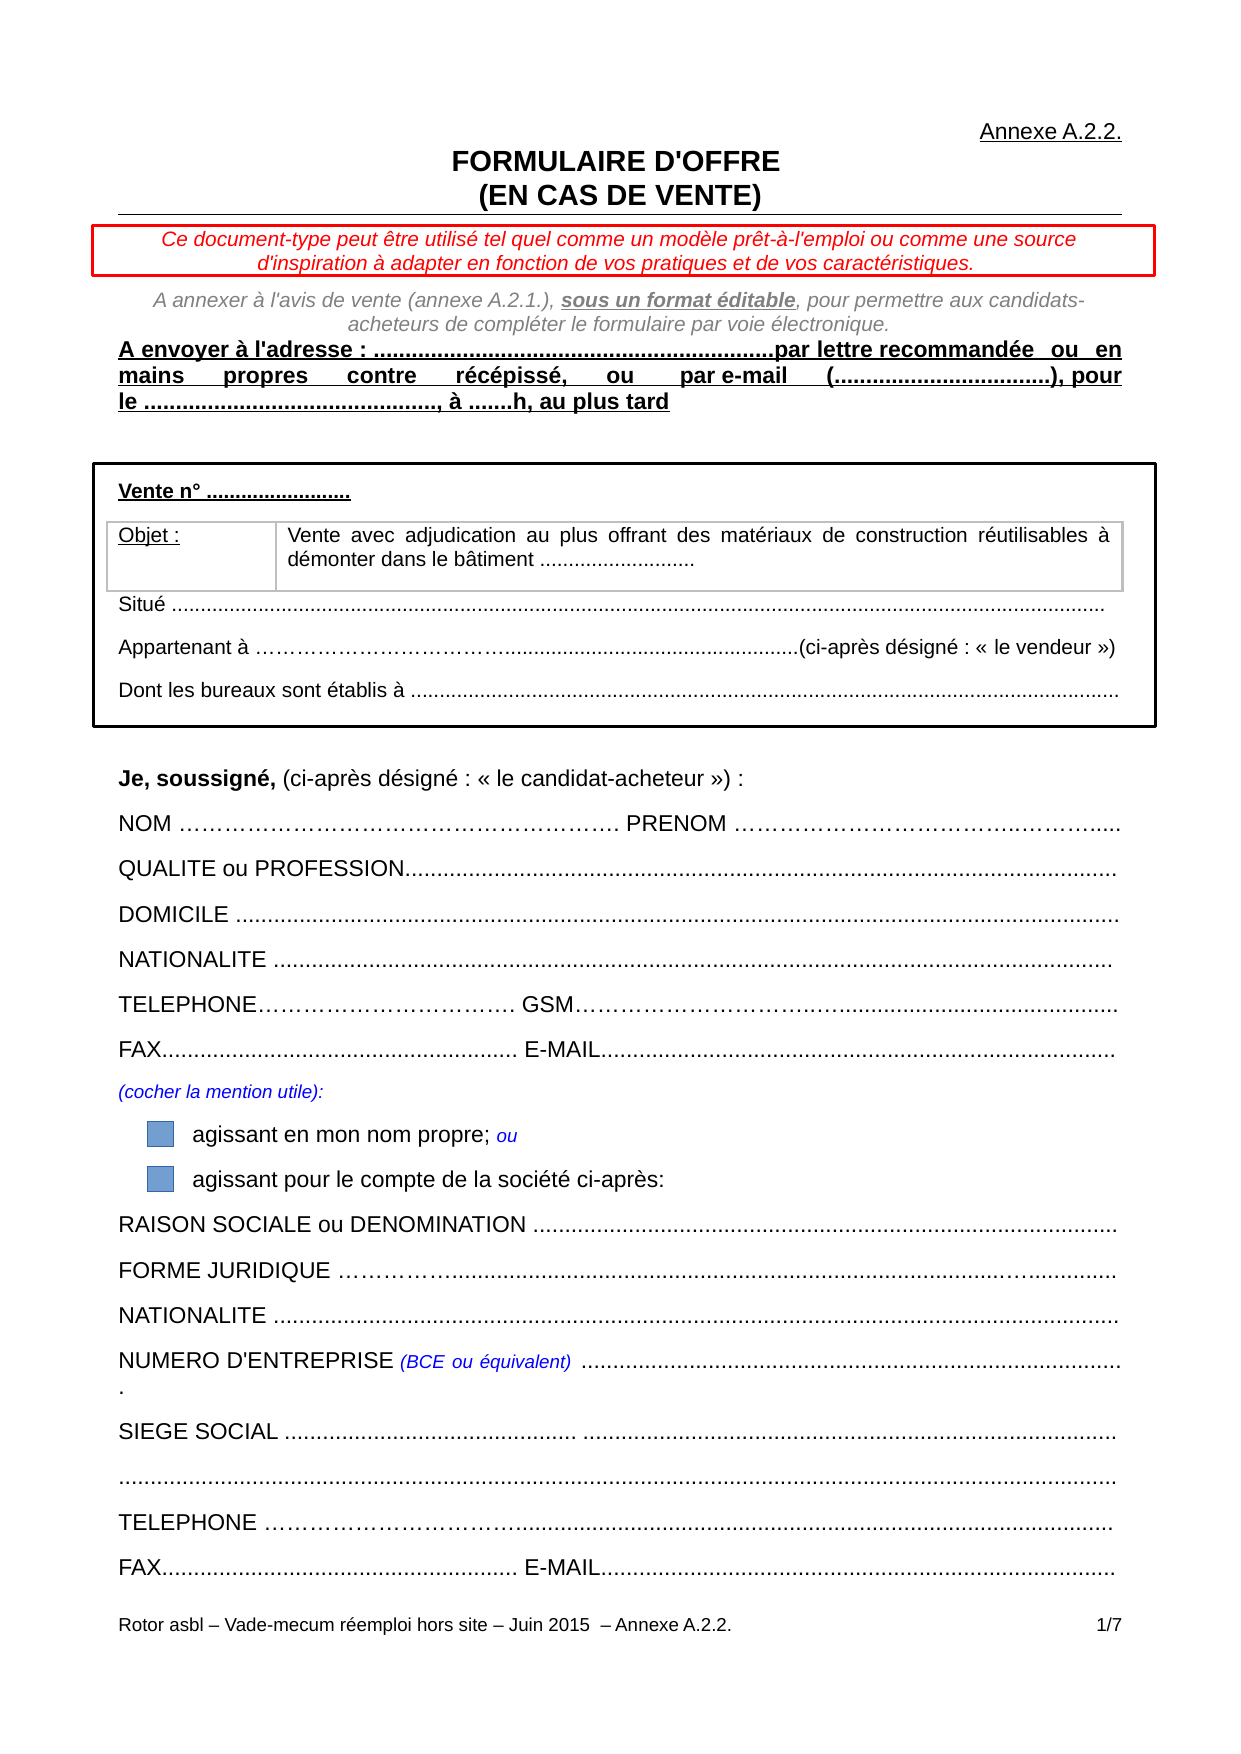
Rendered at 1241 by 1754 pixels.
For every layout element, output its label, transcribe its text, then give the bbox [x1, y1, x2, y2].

text DOMICILE ........................................................................................................................................... [118, 901, 1122, 927]
text Situé .................................................................................................................................................................. [118, 592, 1122, 616]
table_header Vente avec adjudication au plus offrant des matériaux de construction réutilisables à démonter dans le bâtiment ........................... [277, 523, 1121, 590]
text FAX........................................................ E-MAIL................................................................................. [118, 1036, 1122, 1062]
text agissant pour le compte de la société ci-après: [118, 1166, 1122, 1193]
text NOM …………………………………………………. PRENOM ………………………………..………..... [118, 810, 1122, 837]
text Vente n° ......................... [118, 478, 1122, 502]
text TELEPHONE …………………………….............................................................................................. [118, 1508, 1122, 1535]
text A envoyer à l'adresse : ...............................................................par lettre recommandée ou en [118, 336, 1122, 358]
text Ce document-type peut être utilisé tel quel comme un modèle prêt-à-l'emploi ou comme une source d'inspiration à adapter en fonction de vos pratiques et de vos caractéristiques. [118, 227, 1122, 274]
text Appartenant à ………………………………...................................................(ci-après désigné : « le vendeur ») [118, 635, 1122, 659]
text ............................................................................................................................................................. [118, 1463, 1122, 1490]
text FORME JURIDIQUE …………….......................................................................................….............. [118, 1257, 1122, 1283]
text TELEPHONE……………………………. GSM…………………………..…............................................ [118, 991, 1122, 1017]
text A annexer à l'avis de vente (annexe A.2.1.), sous un format éditable, pour permettre aux candidats-acheteurs de compléter le formulaire par voie électronique. [118, 288, 1122, 336]
text NATIONALITE ..................................................................................................................................... [118, 1302, 1122, 1328]
table_header Objet : [108, 523, 275, 590]
text le .............................................., à .......h, au plus tard [118, 386, 1122, 414]
text agissant en mon nom propre; ou [118, 1121, 1122, 1148]
text NUMERO D'ENTREPRISE (BCE ou équivalent) ...................................................................................... [118, 1347, 1122, 1399]
text (en cas de vente) [118, 178, 1122, 214]
text Je, soussigné, (ci-après désigné : « le candidat-acheteur ») : [118, 765, 1122, 792]
text mains propres contre récépissé, ou par e-mail (..................................), pour [118, 360, 1122, 385]
text Annexe A.2.2. [118, 118, 1122, 144]
text Formulaire d'offre [118, 144, 1122, 178]
text SIEGE SOCIAL .............................................. .................................................................................... [118, 1418, 1122, 1444]
text QUALITE ou PROFESSION................................................................................................................ [118, 855, 1122, 882]
text FAX........................................................ E-MAIL................................................................................. [118, 1553, 1122, 1580]
text (cocher la mention utile): [118, 1081, 1122, 1102]
text NATIONALITE .................................................................................................................................... [118, 946, 1122, 972]
text Dont les bureaux sont établis à ........................................................................................................................... [118, 677, 1122, 701]
text RAISON SOCIALE ou DENOMINATION ............................................................................................ [118, 1211, 1122, 1238]
